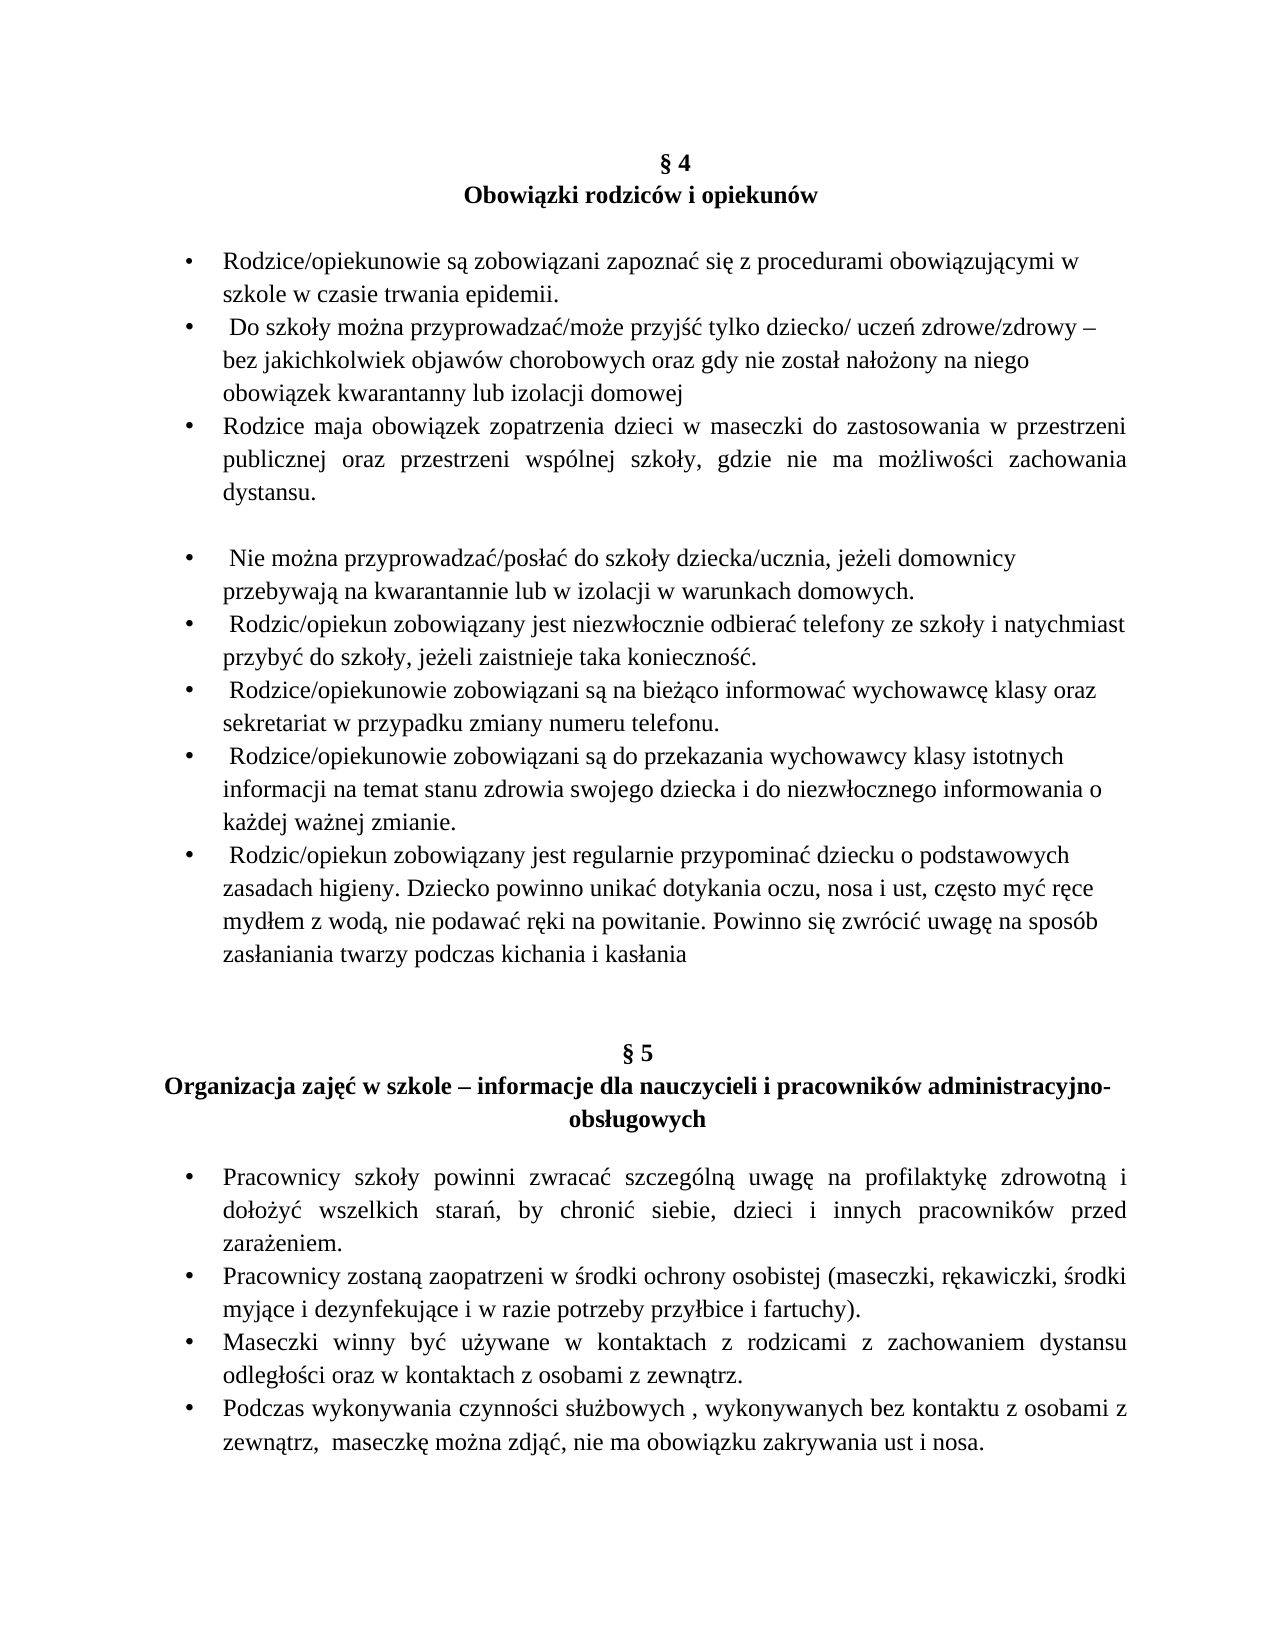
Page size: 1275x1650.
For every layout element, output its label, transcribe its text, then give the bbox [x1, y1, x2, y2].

list Podczas wykonywania czynności służbowych , wykonywanych bez kontaktu z osobami z zewnątrz, maseczkę można zdjąć, nie ma obowiązku zakrywania ust i nosa. [185, 1393, 1127, 1455]
list Maseczki winny być używane w kontaktach z rodzicami z zachowaniem dystansu odległości oraz w kontaktach z osobami z zewnątrz. [185, 1327, 1127, 1389]
list Rodzic/opiekun zobowiązany jest regularnie przypominać dziecku o podstawowych zasadach higieny. Dziecko powinno unikać dotykania oczu, nosa i ust, często myć ręce mydłem z wodą, nie podawać ręki na powitanie. Powinno się zwrócić uwagę na sposób zasłaniania twarzy podczas kichania i kasłania [185, 840, 1127, 968]
list § 4 [185, 148, 1127, 176]
list Pracownicy szkoły powinni zwracać szczególną uwagę na profilaktykę zdrowotną i dołożyć wszelkich starań, by chronić siebie, dzieci i innych pracowników przed zarażeniem. [185, 1162, 1127, 1257]
list Nie można przyprowadzać/posłać do szkoły dziecka/ucznia, jeżeli domownicy przebywają na kwarantannie lub w izolacji w warunkach domowych. [185, 543, 1127, 605]
text Organizacja zajęć w szkole – informacje dla nauczycieli i pracowników administracyjno-obsługowych [148, 1071, 1127, 1133]
list Do szkoły można przyprowadzać/może przyjść tylko dziecko/ uczeń zdrowe/zdrowy – bez jakichkolwiek objawów chorobowych oraz gdy nie został nałożony na niego obowiązek kwarantanny lub izolacji domowej [185, 312, 1127, 407]
list Rodzice maja obowiązek zopatrzenia dzieci w maseczki do zastosowania w przestrzeni publicznej oraz przestrzeni wspólnej szkoły, gdzie nie ma możliwości zachowania dystansu. [185, 411, 1127, 506]
text § 5 [148, 1038, 1127, 1067]
list Rodzic/opiekun zobowiązany jest niezwłocznie odbierać telefony ze szkoły i natychmiast przybyć do szkoły, jeżeli zaistnieje taka konieczność. [185, 609, 1127, 671]
list Rodzice/opiekunowie zobowiązani są na bieżąco informować wychowawcę klasy oraz sekretariat w przypadku zmiany numeru telefonu. [185, 675, 1127, 737]
list Pracownicy zostaną zaopatrzeni w środki ochrony osobistej (maseczki, rękawiczki, środki myjące i dezynfekujące i w razie potrzeby przyłbice i fartuchy). [185, 1261, 1127, 1323]
text Obowiązki rodziców i opiekunów [148, 181, 1127, 209]
list Rodzice/opiekunowie są zobowiązani zapoznać się z procedurami obowiązującymi w szkole w czasie trwania epidemii. [185, 246, 1127, 308]
list Rodzice/opiekunowie zobowiązani są do przekazania wychowawcy klasy istotnych informacji na temat stanu zdrowia swojego dziecka i do niezwłocznego informowania o każdej ważnej zmianie. [185, 741, 1127, 836]
